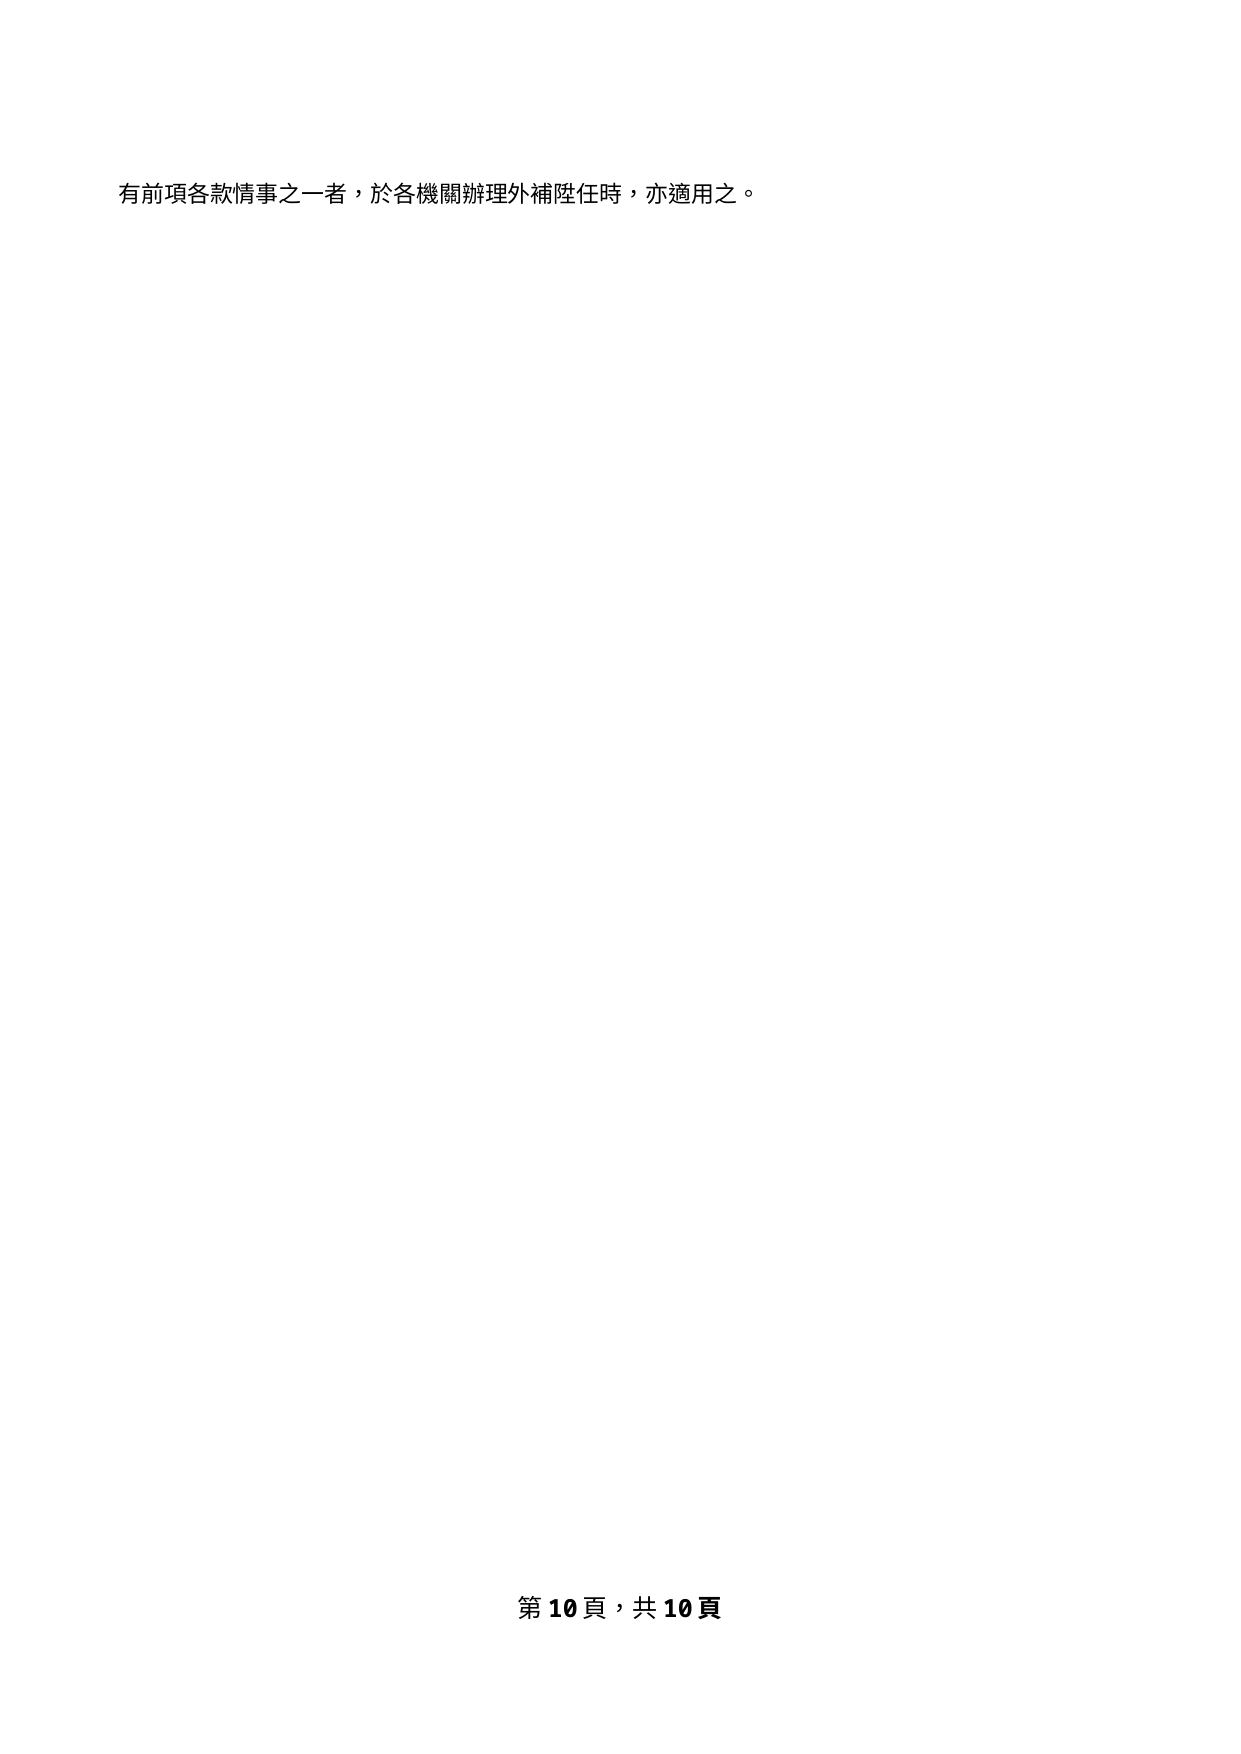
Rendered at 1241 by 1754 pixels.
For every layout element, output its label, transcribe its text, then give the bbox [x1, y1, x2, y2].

text 有前項各款情事之一者，於各機關辦理外補陞任時，亦適用之。 [118, 151, 1122, 214]
